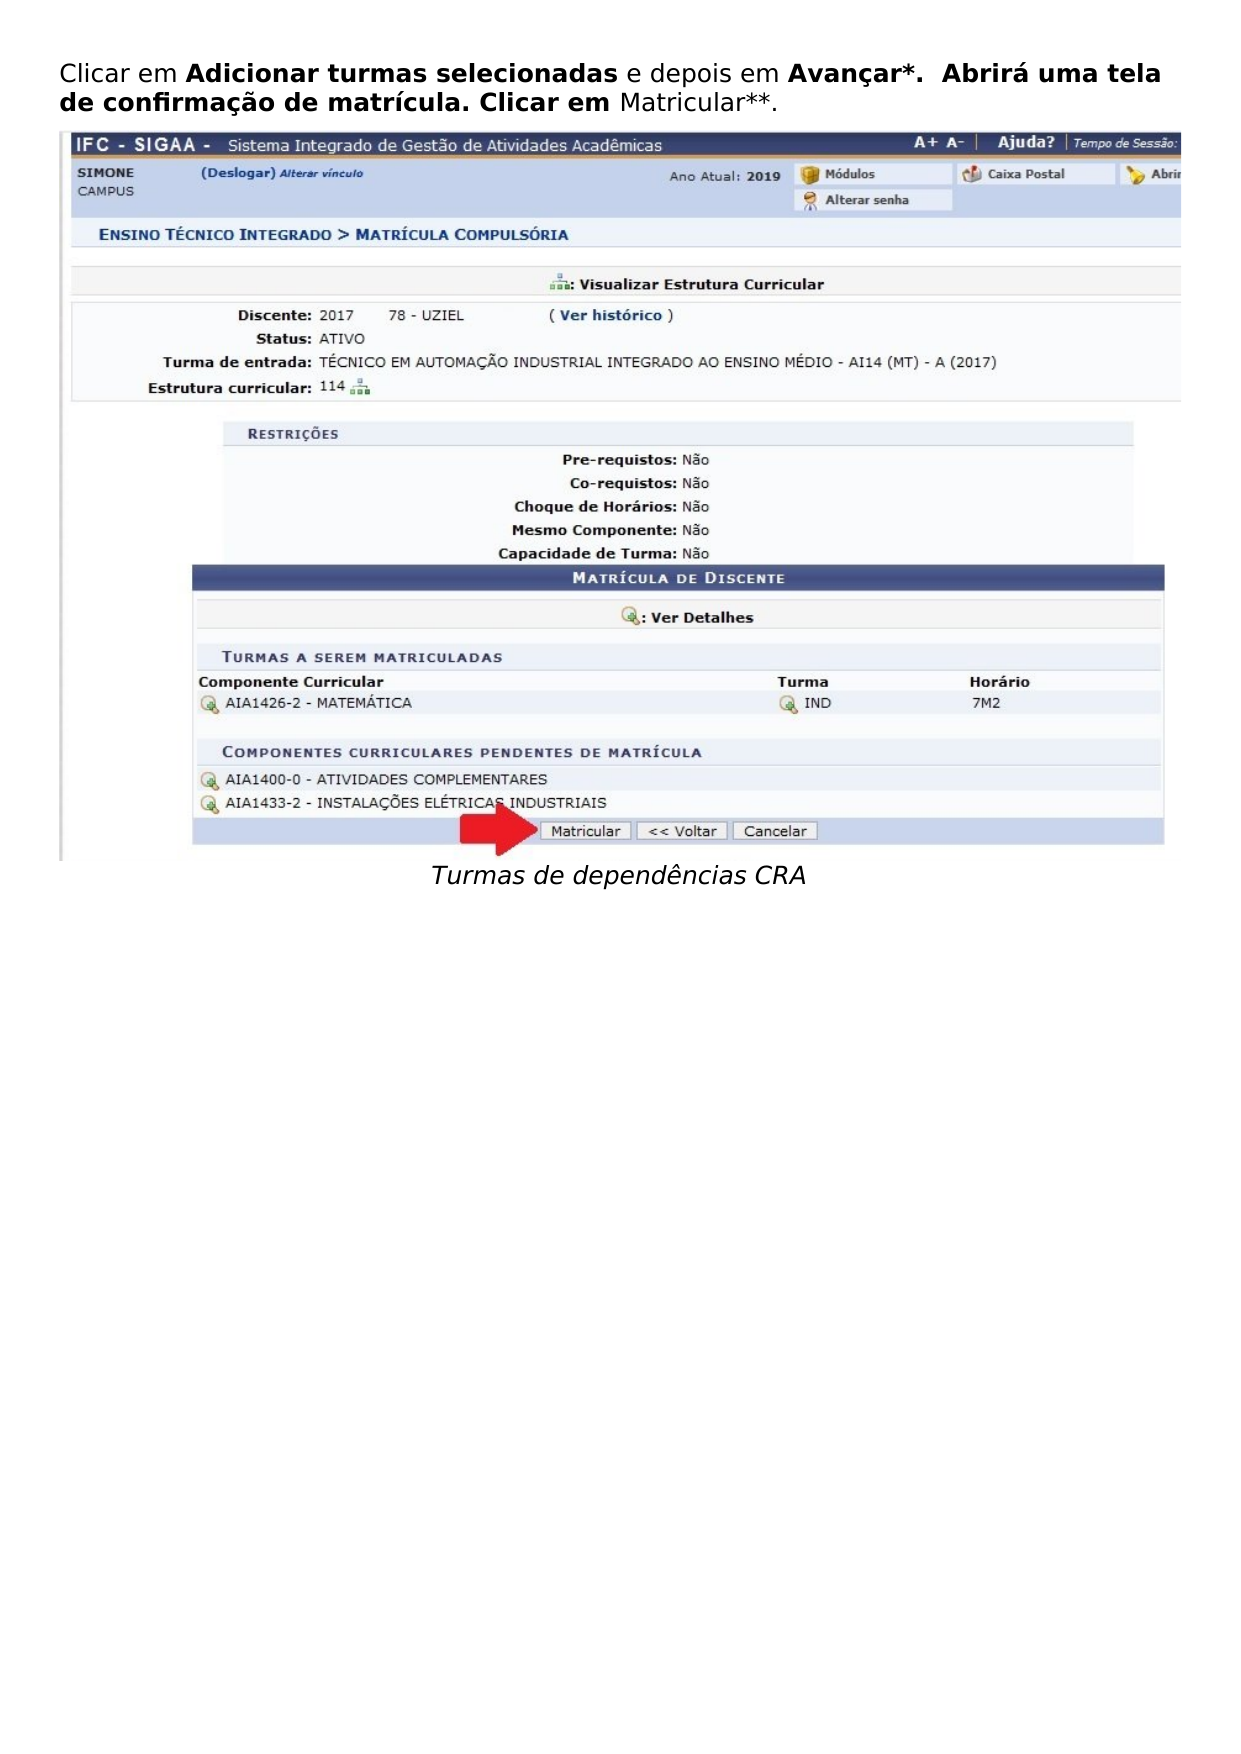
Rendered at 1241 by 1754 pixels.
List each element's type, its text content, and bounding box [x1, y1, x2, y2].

picture [59, 130, 1182, 861]
text Turmas de dependências CRA [59, 861, 1181, 890]
text Clicar em Adicionar turmas selecionadas e depois em Avançar*. Abrirá uma tela de confirmação de matrícula. Clicar em Matricular**. [59, 59, 1181, 117]
